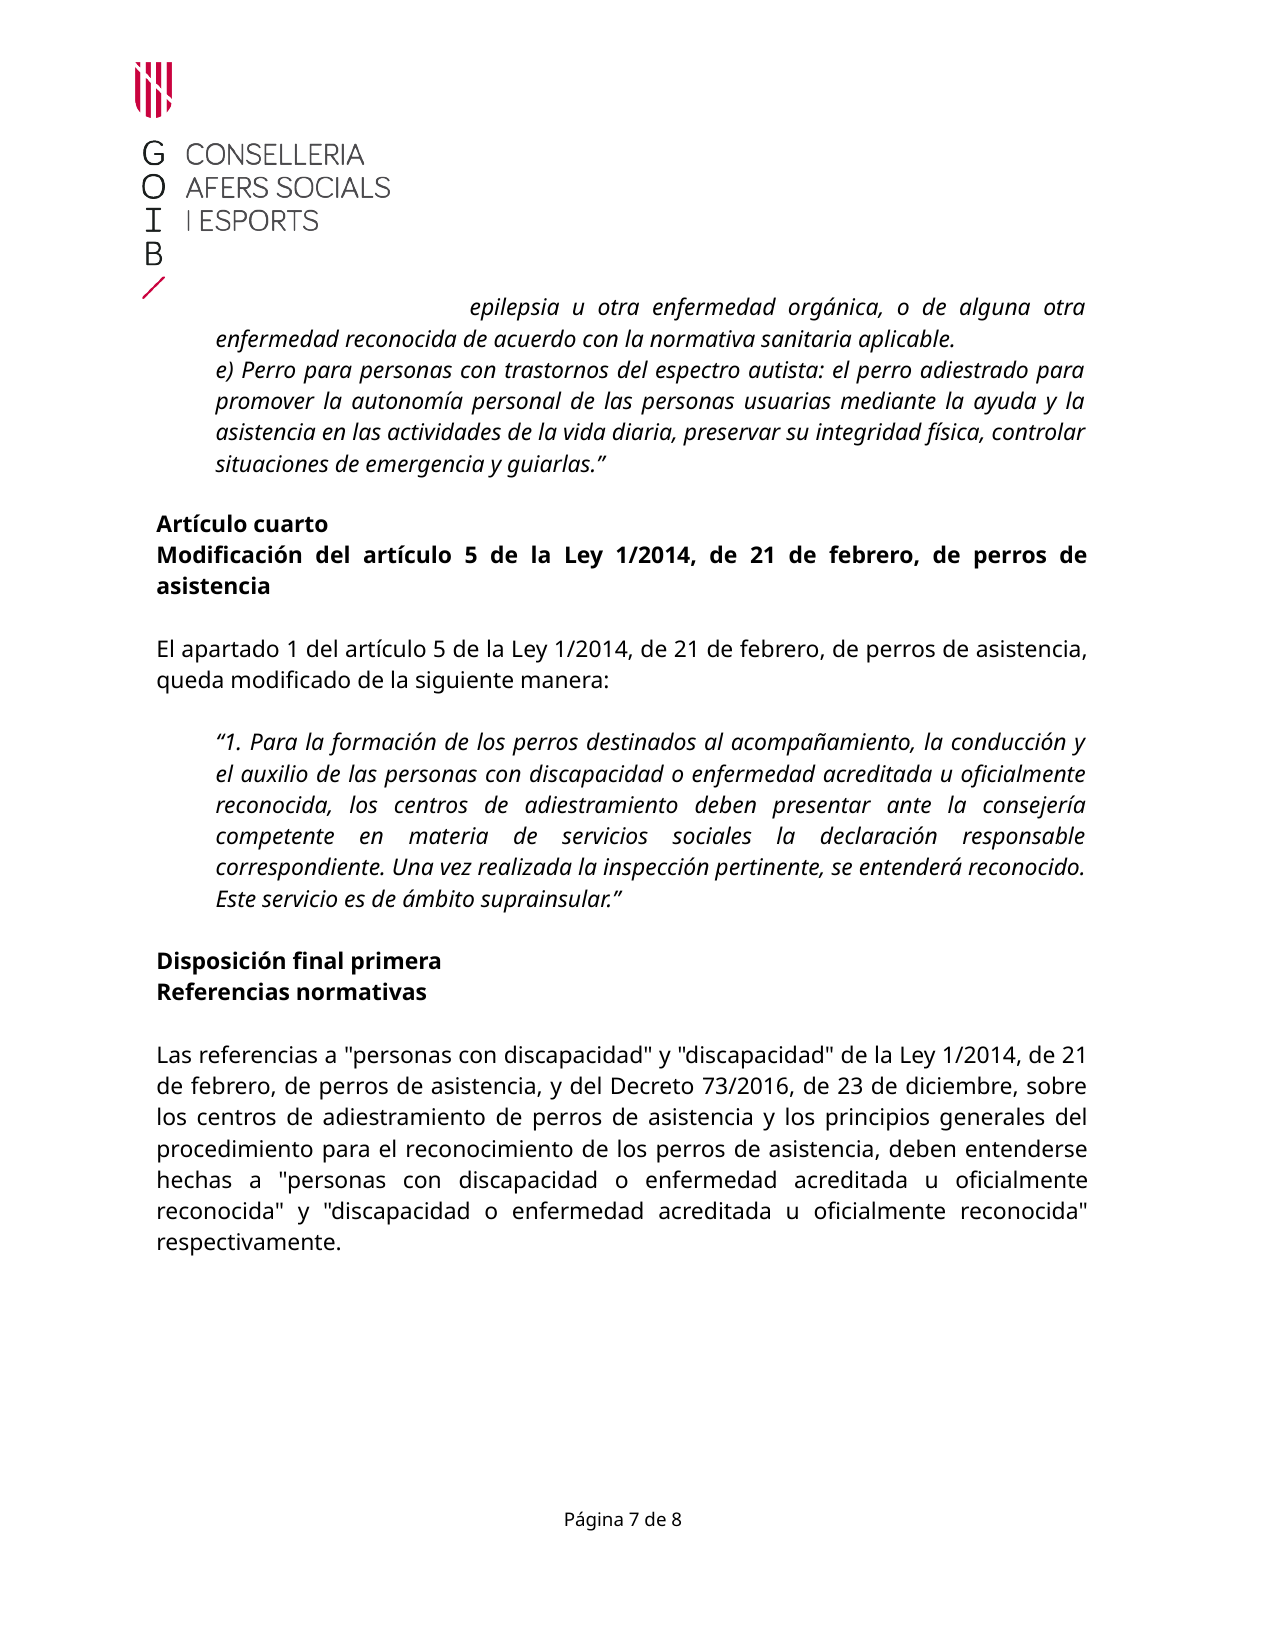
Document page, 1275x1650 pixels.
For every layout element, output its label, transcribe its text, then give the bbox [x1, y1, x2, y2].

text Disposición final primera [156, 945, 1089, 976]
picture [113, 44, 411, 317]
text Referencias normativas [156, 976, 1089, 1008]
text e) Perro para personas con trastornos del espectro autista: el perro adiestrado para promover la autonomía personal de las personas usuarias mediante la ayuda y la asistencia en las actividades de la vida diaria, preservar su integridad física, controlar situaciones de emergencia y guiarlas.” [215, 354, 1089, 479]
text epilepsia u otra enfermedad orgánica, o de alguna otra enfermedad reconocida de acuerdo con la normativa sanitaria aplicable. [215, 291, 1089, 354]
text Modificación del artículo 5 de la Ley 1/2014, de 21 de febrero, de perros de asistencia [156, 539, 1089, 601]
text “1. Para la formación de los perros destinados al acompañamiento, la conducción y el auxilio de las personas con discapacidad o enfermedad acreditada u oficialmente reconocida, los centros de adiestramiento deben presentar ante la consejería competente en materia de servicios sociales la declaración responsable correspondiente. Una vez realizada la inspección pertinente, se entenderá reconocido. Este servicio es de ámbito suprainsular.” [215, 726, 1089, 914]
text Las referencias a "personas con discapacidad" y "discapacidad" de la Ley 1/2014, de 21 de febrero, de perros de asistencia, y del Decreto 73/2016, de 23 de diciembre, sobre los centros de adiestramiento de perros de asistencia y los principios generales del procedimiento para el reconocimiento de los perros de asistencia, deben entenderse hechas a "personas con discapacidad o enfermedad acreditada u oficialmente reconocida" y "discapacidad o enfermedad acreditada u oficialmente reconocida" respectivamente. [156, 1039, 1089, 1258]
text Artículo cuarto [156, 508, 1089, 539]
text El apartado 1 del artículo 5 de la Ley 1/2014, de 21 de febrero, de perros de asistencia, queda modificado de la siguiente manera: [156, 633, 1089, 695]
